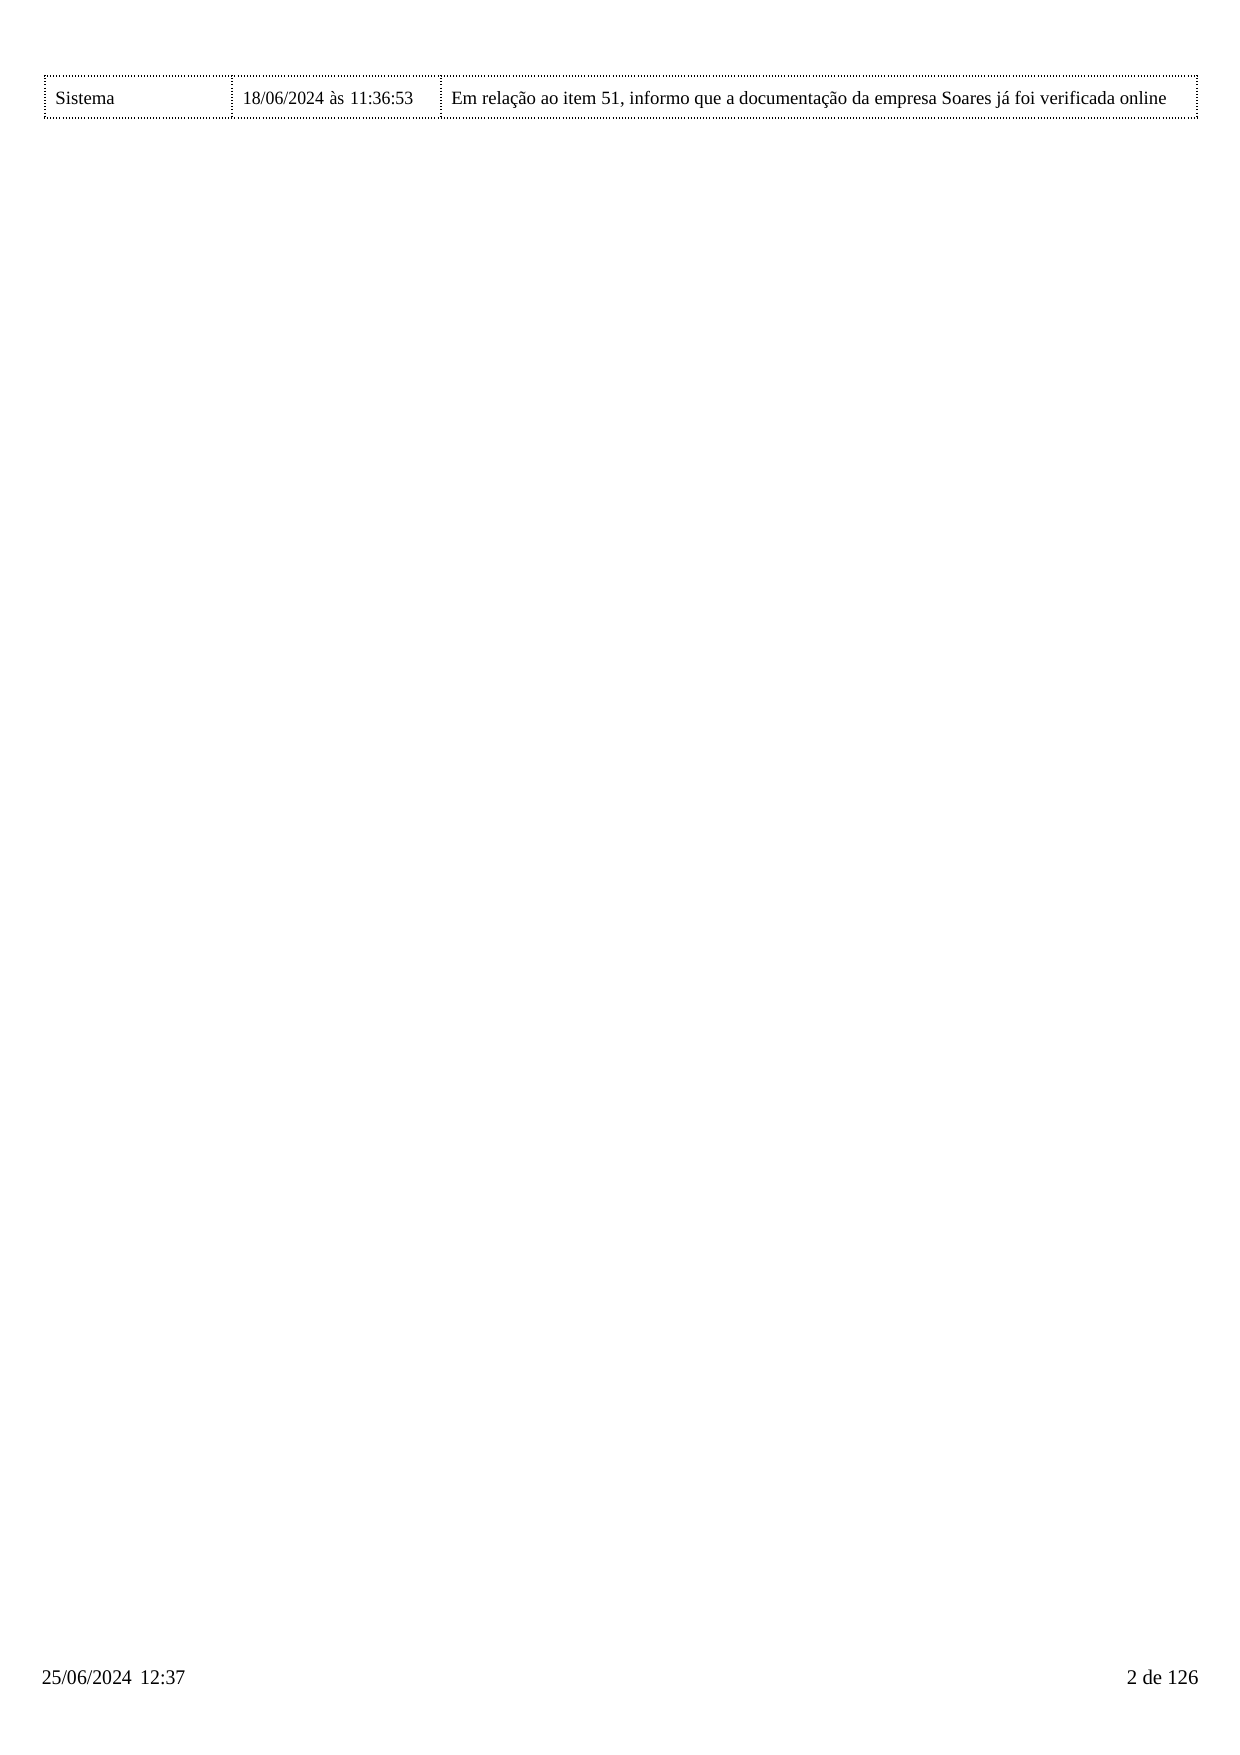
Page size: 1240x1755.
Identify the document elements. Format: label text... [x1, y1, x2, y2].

table_cell Sistema [45, 75, 232, 117]
table_cell 18/06/2024 às 11:36:53 [232, 75, 441, 117]
table_cell Em relação ao item 51, informo que a documentação da empresa Soares já foi verificada online [441, 75, 1197, 117]
